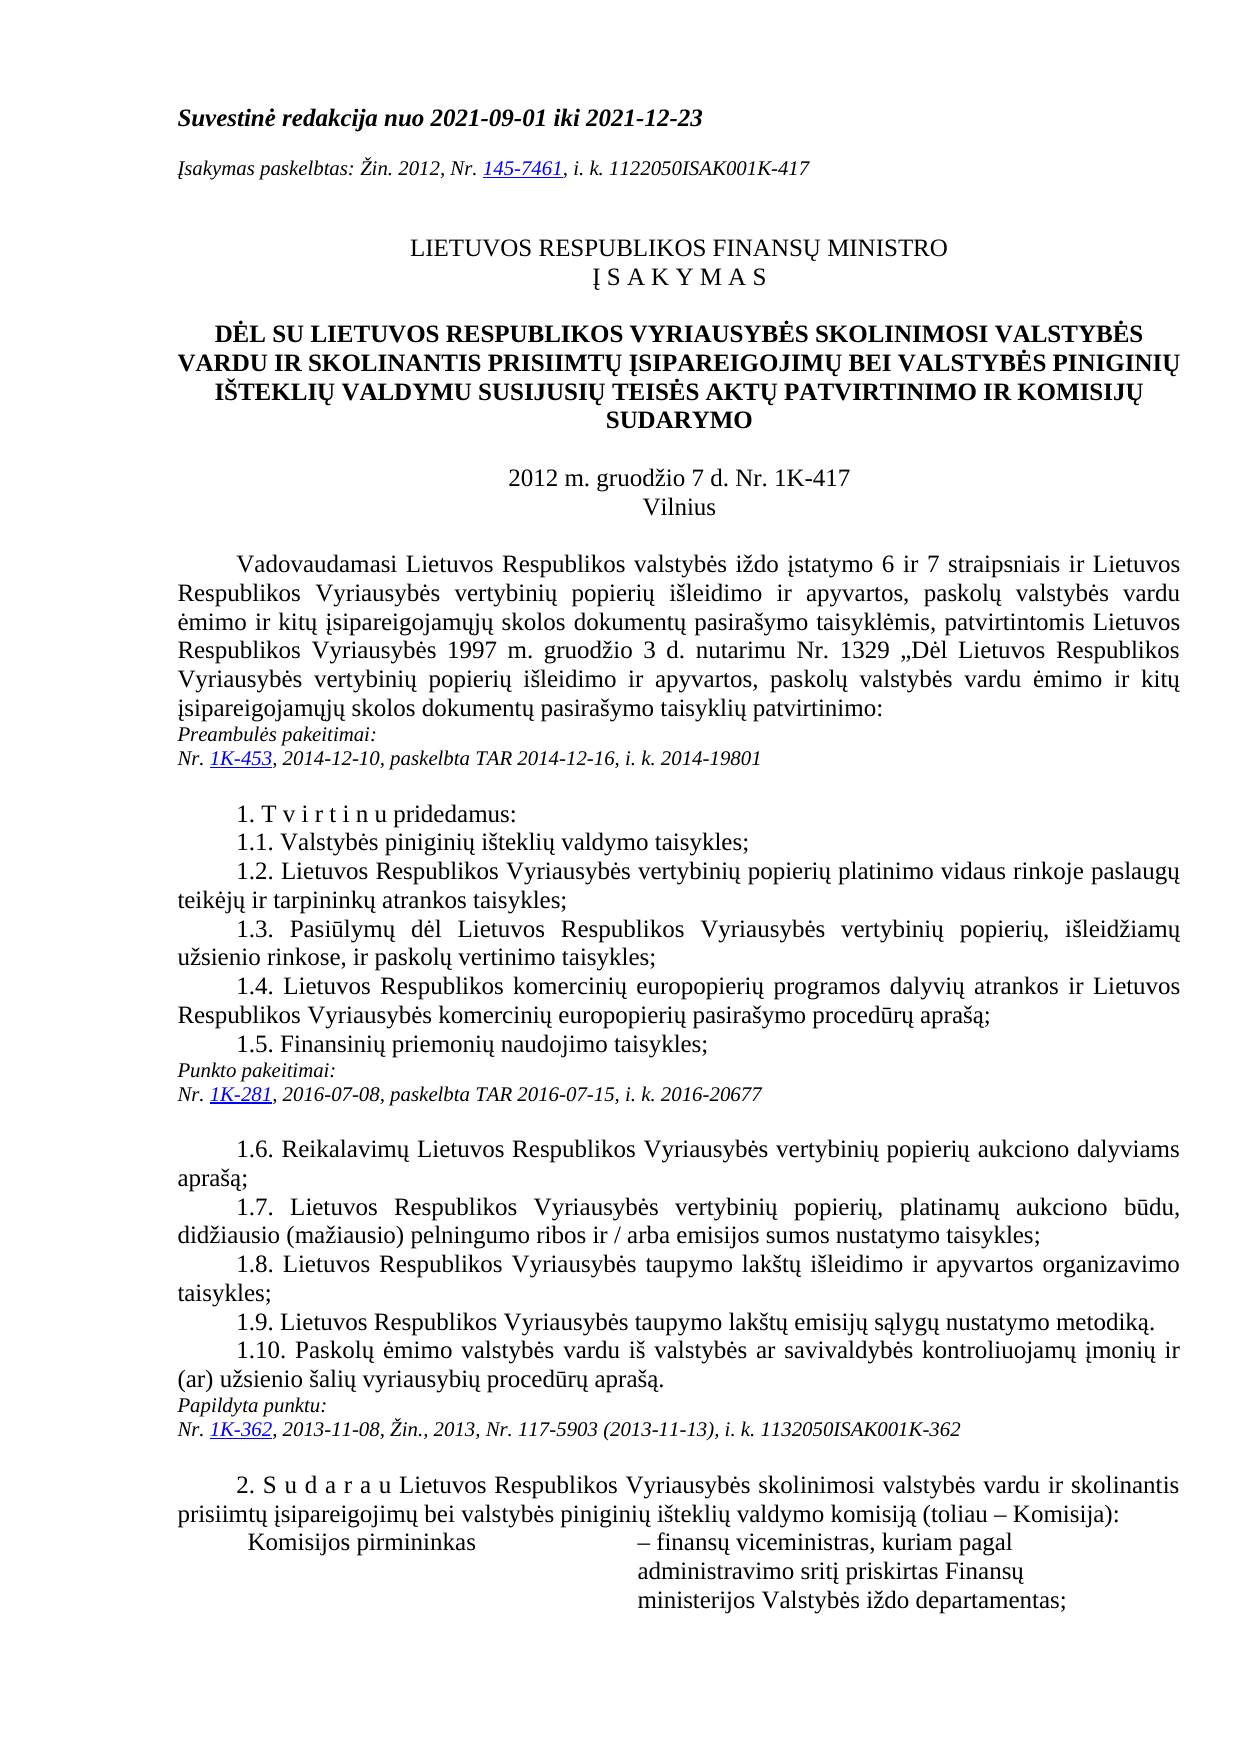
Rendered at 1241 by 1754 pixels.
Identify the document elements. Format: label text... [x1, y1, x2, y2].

text Įsakymas paskelbtas: Žin. 2012, Nr. 145-7461, i. k. 1122050ISAK001K-417 [177, 156, 1181, 180]
text Preambulės pakeitimai: [177, 722, 1181, 746]
text 1.9. Lietuvos Respublikos Vyriausybės taupymo lakštų emisijų sąlygų nustatymo metodiką. [177, 1307, 1181, 1336]
table_header Komisijos pirmininkas [177, 1528, 626, 1614]
text Suvestinė redakcija nuo 2021-09-01 iki 2021-12-23 [177, 103, 1181, 132]
text 1.4. Lietuvos Respublikos komercinių europopierių programos dalyvių atrankos ir Lietuvos Respublikos Vyriausybės komercinių europopierių pasirašymo procedūrų aprašą; [177, 971, 1181, 1029]
text Vadovaudamasi Lietuvos Respublikos valstybės iždo įstatymo 6 ir 7 straipsniais ir Lietuvos Respublikos Vyriausybės vertybinių popierių išleidimo ir apyvartos, paskolų valstybės vardu ėmimo ir kitų įsipareigojamųjų skolos dokumentų pasirašymo taisyklėmis, patvirtintomis Lietuvos Respublikos Vyriausybės 1997 m. gruodžio 3 d. nutarimu Nr. 1329 „Dėl Lietuvos Respublikos Vyriausybės vertybinių popierių išleidimo ir apyvartos, paskolų valstybės vardu ėmimo ir kitų įsipareigojamųjų skolos dokumentų pasirašymo taisyklių patvirtinimo: [177, 549, 1181, 722]
text 1.6. Reikalavimų Lietuvos Respublikos Vyriausybės vertybinių popierių aukciono dalyviams aprašą; [177, 1134, 1181, 1192]
text Nr. 1K-281, 2016-07-08, paskelbta TAR 2016-07-15, i. k. 2016-20677 [177, 1082, 1181, 1106]
text 1. T v i r t i n u pridedamus: [177, 799, 1181, 827]
text LIETUVOS RESPUBLIKOS FINANSŲ MINISTRO [177, 233, 1181, 262]
text 2. S u d a r a u Lietuvos Respublikos Vyriausybės skolinimosi valstybės vardu ir skolinantis prisiimtų įsipareigojimų bei valstybės piniginių išteklių valdymo komisiją (toliau – Komisija): [177, 1470, 1181, 1527]
text 1.10. Paskolų ėmimo valstybės vardu iš valstybės ar savivaldybės kontroliuojamų įmonių ir (ar) užsienio šalių vyriausybių procedūrų aprašą. [177, 1336, 1181, 1393]
text Į S A K Y M A S [177, 262, 1181, 291]
text 1.7. Lietuvos Respublikos Vyriausybės vertybinių popierių, platinamų aukciono būdu, didžiausio (mažiausio) pelningumo ribos ir / arba emisijos sumos nustatymo taisykles; [177, 1192, 1181, 1249]
text 1.1. Valstybės piniginių išteklių valdymo taisykles; [177, 827, 1181, 856]
text Vilnius [177, 492, 1181, 521]
text Punkto pakeitimai: [177, 1057, 1181, 1082]
text 1.2. Lietuvos Respublikos Vyriausybės vertybinių popierių platinimo vidaus rinkoje paslaugų teikėjų ir tarpininkų atrankos taisykles; [177, 856, 1181, 914]
text Papildyta punktu: [177, 1393, 1181, 1417]
table_header – finansų viceministras, kuriam pagal administravimo sritį priskirtas Finansų ministerijos Valstybės iždo departamentas; [626, 1528, 1122, 1614]
text 1.3. Pasiūlymų dėl Lietuvos Respublikos Vyriausybės vertybinių popierių, išleidžiamų užsienio rinkose, ir paskolų vertinimo taisykles; [177, 914, 1181, 971]
text DĖL SU LIETUVOS RESPUBLIKOS VYRIAUSYBĖS SKOLINIMOSI VALSTYBĖS VARDU IR SKOLINANTIS PRISIIMTŲ ĮSIPAREIGOJIMŲ BEI VALSTYBĖS PINIGINIŲ IŠTEKLIŲ VALDYMU SUSIJUSIŲ TEISĖS AKTŲ PATVIRTINIMO IR KOMISIJŲ SUDARYMO [177, 319, 1181, 434]
text 1.5. Finansinių priemonių naudojimo taisykles; [177, 1029, 1181, 1057]
text 1.8. Lietuvos Respublikos Vyriausybės taupymo lakštų išleidimo ir apyvartos organizavimo taisykles; [177, 1249, 1181, 1307]
text 2012 m. gruodžio 7 d. Nr. 1K-417 [177, 463, 1181, 492]
text Nr. 1K-362, 2013-11-08, Žin., 2013, Nr. 117-5903 (2013-11-13), i. k. 1132050ISAK001K-362 [177, 1417, 1181, 1441]
text Nr. 1K-453, 2014-12-10, paskelbta TAR 2014-12-16, i. k. 2014-19801 [177, 746, 1181, 770]
